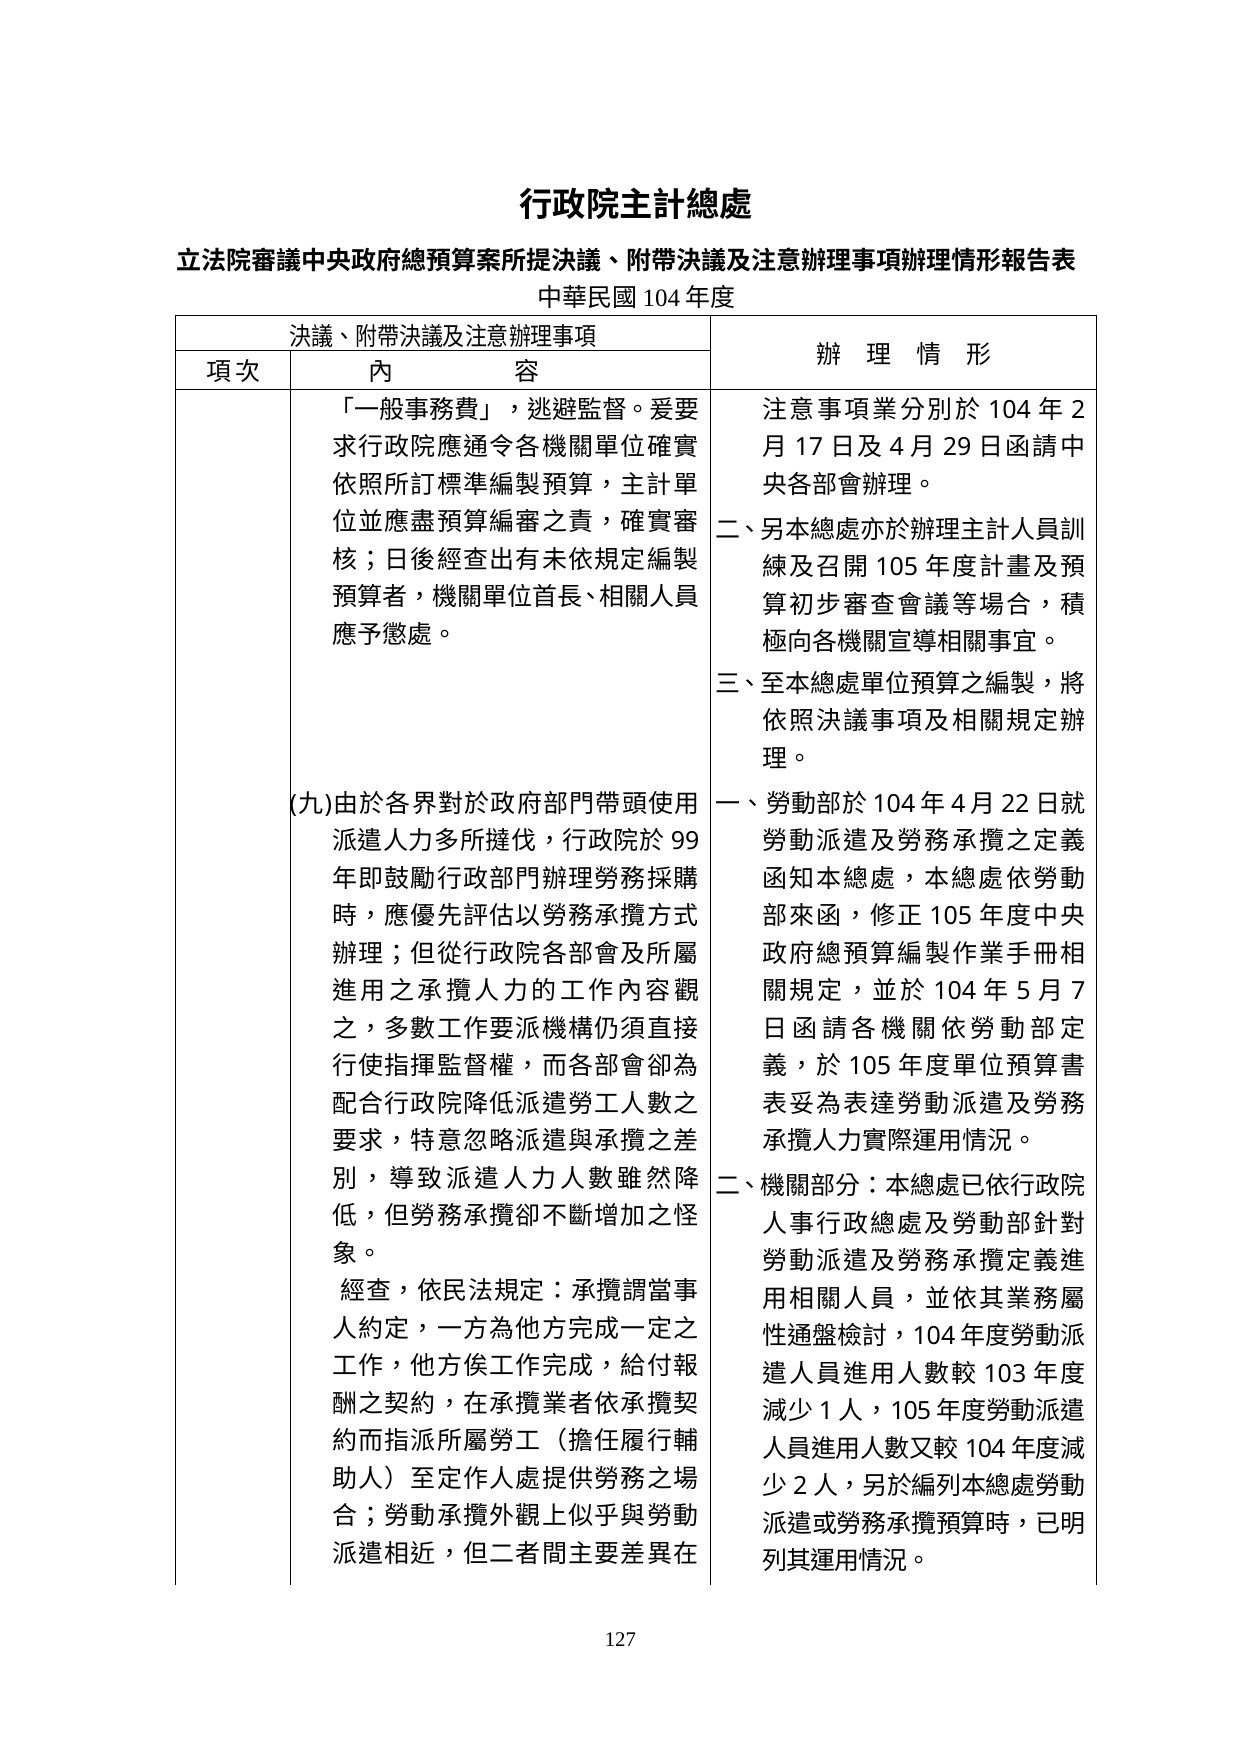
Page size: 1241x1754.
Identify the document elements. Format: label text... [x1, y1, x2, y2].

table_cell 項次 [176, 351, 290, 389]
table_cell 注意事項業分別於104年2月17日及4月29日函請中央各部會辦理。 二、另本總處亦於辦理主計人員訓練及召開105年度計畫及預算初步審查會議等場合，積極向各機關宣導相關事宜。 三、至本總處單位預算之編製，將依照決議事項及相關規定辦理。 [711, 390, 1096, 782]
table_cell 一、勞動部於104年4月22日就勞動派遣及勞務承攬之定義函知本總處，本總處依勞動部來函，修正105年度中央政府總預算編製作業手冊相關規定，並於104年5月7日函請各機關依勞動部定義，於105年度單位預算書表妥為表達勞動派遣及勞務承攬人力實際運用情況。 二、機關部分：本總處已依行政院人事行政總處及勞動部針對勞動派遣及勞務承攬定義進用相關人員，並依其業務屬性通盤檢討，104年度勞動派遣人員進用人數較103年度減少1人，105年度勞動派遣人員進用人數又較104年度減少2人，另於編列本總處勞動派遣或勞務承攬預算時，已明列其運用情況。 [711, 783, 1096, 1585]
table_cell [176, 783, 290, 1585]
table_cell 辦理情形 [711, 316, 1096, 389]
table_header 行政院主計總處 立法院審議中央政府總預算案所提決議、附帶決議及注意辦理事項辦理情形報告表 中華民國104年度 [175, 165, 1096, 314]
table_cell (九)由於各界對於政府部門帶頭使用派遣人力多所撻伐，行政院於99 年即鼓勵行政部門辦理勞務採購時，應優先評估以勞務承攬方式辦理；但從行政院各部會及所屬進用之承攬人力的工作內容觀之，多數工作要派機構仍須直接行使指揮監督權，而各部會卻為配合行政院降低派遣勞工人數之要求，特意忽略派遣與承攬之差別，導致派遣人力人數雖然降低，但勞務承攬卻不斷增加之怪象。 經查，依民法規定：承攬謂當事人約定，一方為他方完成一定之工作，他方俟工作完成，給付報酬之契約，在承攬業者依承攬契約而指派所屬勞工（擔任履行輔助人）至定作人處提供勞務之場合；勞動承攬外觀上似乎與勞動派遣相近，但二者間主要差異在 [291, 783, 710, 1585]
table_cell [176, 390, 290, 782]
table_cell 決議、附帶決議及注意辦理事項 [176, 316, 710, 350]
table_cell 內 容 [291, 351, 710, 389]
table_cell 「一般事務費」，逃避監督。爰要求行政院應通令各機關單位確實依照所訂標準編製預算，主計單位並應盡預算編審之責，確實審核；日後經查出有未依規定編製預算者，機關單位首長、相關人員應予懲處。 [291, 390, 710, 782]
